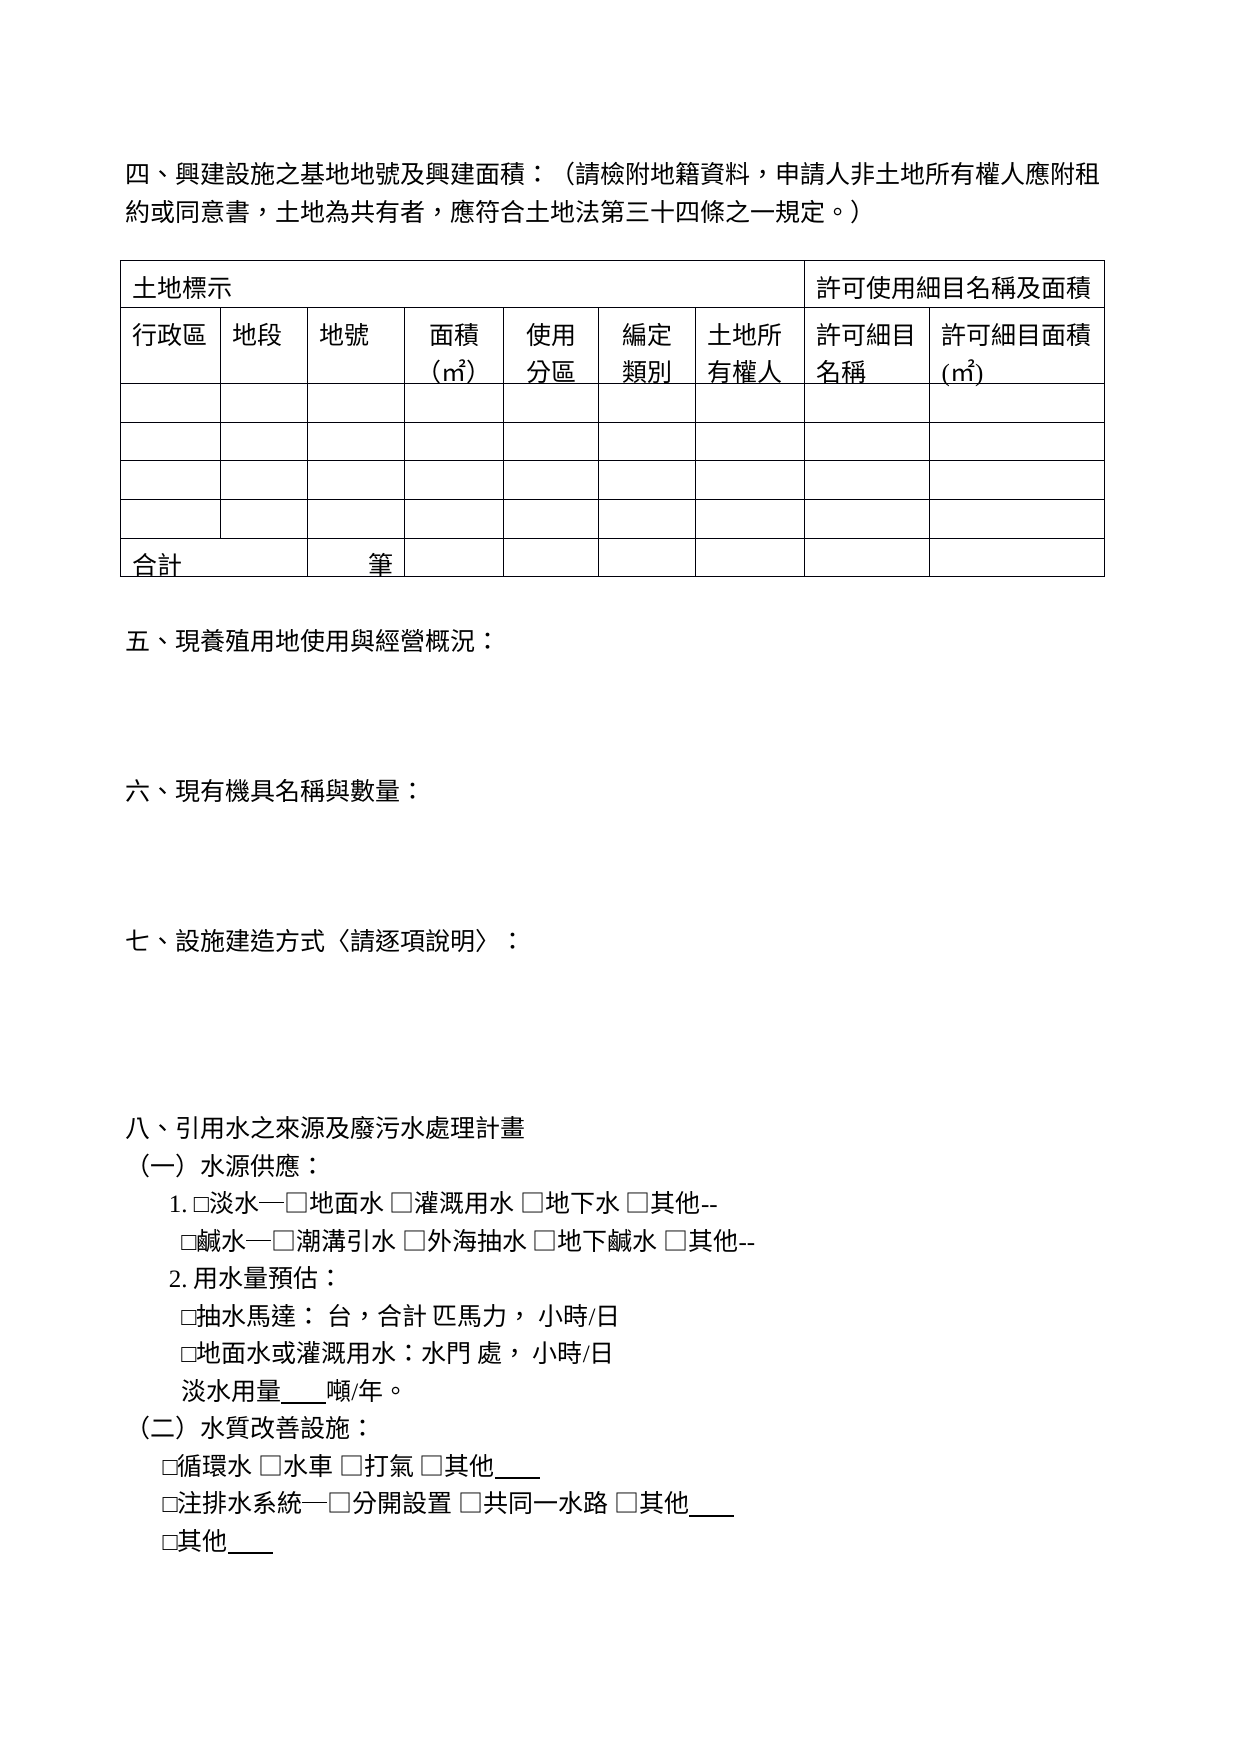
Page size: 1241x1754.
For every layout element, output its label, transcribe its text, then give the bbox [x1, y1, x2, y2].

table_cell 許可細目名稱 [805, 308, 929, 383]
table_cell [121, 461, 220, 499]
table_cell [121, 500, 220, 537]
table_cell [930, 423, 1104, 460]
table_cell [504, 461, 598, 499]
table_cell [930, 461, 1104, 499]
table_cell [121, 384, 220, 422]
table_cell [405, 384, 503, 422]
table_cell 編定 類別 [599, 308, 695, 383]
table_cell 使用 分區 [504, 308, 598, 383]
table_header 許可使用細目名稱及面積 [805, 261, 1104, 307]
table_cell [805, 423, 929, 460]
table_cell [308, 423, 404, 460]
table_cell [805, 384, 929, 422]
table_cell [696, 423, 804, 460]
table_cell [121, 423, 220, 460]
table_cell 筆 [308, 539, 404, 576]
table_cell [221, 423, 307, 460]
table_cell 行政區 [121, 308, 220, 383]
table_cell [405, 461, 503, 499]
text □地面水或灌溉用水：水門 處， 小時/日 [125, 1327, 1111, 1364]
text □循環水 □水車 □打氣 □其他 [125, 1439, 1111, 1477]
table_cell [221, 461, 307, 499]
table_cell [504, 500, 598, 537]
table_cell [308, 384, 404, 422]
table_cell [308, 500, 404, 537]
text 2. 用水量預估： [125, 1252, 1111, 1289]
table_cell [599, 423, 695, 460]
table_cell 地段 [221, 308, 307, 383]
table_cell [805, 500, 929, 537]
table_cell [308, 461, 404, 499]
table_cell [930, 384, 1104, 422]
table_cell [805, 539, 929, 576]
table_cell [599, 461, 695, 499]
table_cell 地號 [308, 308, 404, 383]
table_cell [504, 539, 598, 576]
table_cell [930, 500, 1104, 537]
text （一）水源供應： [125, 1139, 1111, 1177]
text 淡水用量 噸/年。 [125, 1364, 1111, 1402]
table_cell 合計 [121, 539, 307, 576]
text 七、設施建造方式〈請逐項說明〉： [125, 914, 1111, 952]
table_cell [696, 384, 804, 422]
table_cell 許可細目面積(㎡) [930, 308, 1104, 383]
text 五、現養殖用地使用與經營概況： [125, 614, 1111, 652]
table_cell [930, 539, 1104, 576]
text □抽水馬達： 台，合計 匹馬力， 小時/日 [125, 1289, 1111, 1327]
text □注排水系統─□分開設置 □共同一水路 □其他 [125, 1477, 1111, 1514]
table_header 土地標示 [121, 261, 804, 307]
table_cell [805, 461, 929, 499]
table_cell [696, 500, 804, 537]
table_cell [221, 384, 307, 422]
table_cell [696, 539, 804, 576]
table_cell 土地所 有權人 [696, 308, 804, 383]
text 八、引用水之來源及廢污水處理計畫 [125, 1102, 1111, 1139]
table_cell [405, 500, 503, 537]
table_cell [599, 539, 695, 576]
text 1. □淡水─□地面水 □灌溉用水 □地下水 □其他-- [125, 1177, 1111, 1214]
table_cell 面積 （㎡） [405, 308, 503, 383]
text （二）水質改善設施： [125, 1402, 1111, 1439]
table_cell [599, 500, 695, 537]
text 六、現有機具名稱與數量： [125, 764, 1111, 802]
table_cell [599, 384, 695, 422]
table_cell [696, 461, 804, 499]
table_cell [221, 500, 307, 537]
text □鹹水─□潮溝引水 □外海抽水 □地下鹹水 □其他-- [125, 1214, 1111, 1252]
text □其他 [125, 1514, 1111, 1552]
table_cell [405, 539, 503, 576]
text 四、興建設施之基地地號及興建面積：（請檢附地籍資料，申請人非土地所有權人應附租約或同意書，土地為共有者，應符合土地法第三十四條之一規定。） [125, 148, 1111, 223]
table_cell [405, 423, 503, 460]
table_cell [504, 423, 598, 460]
table_cell [504, 384, 598, 422]
